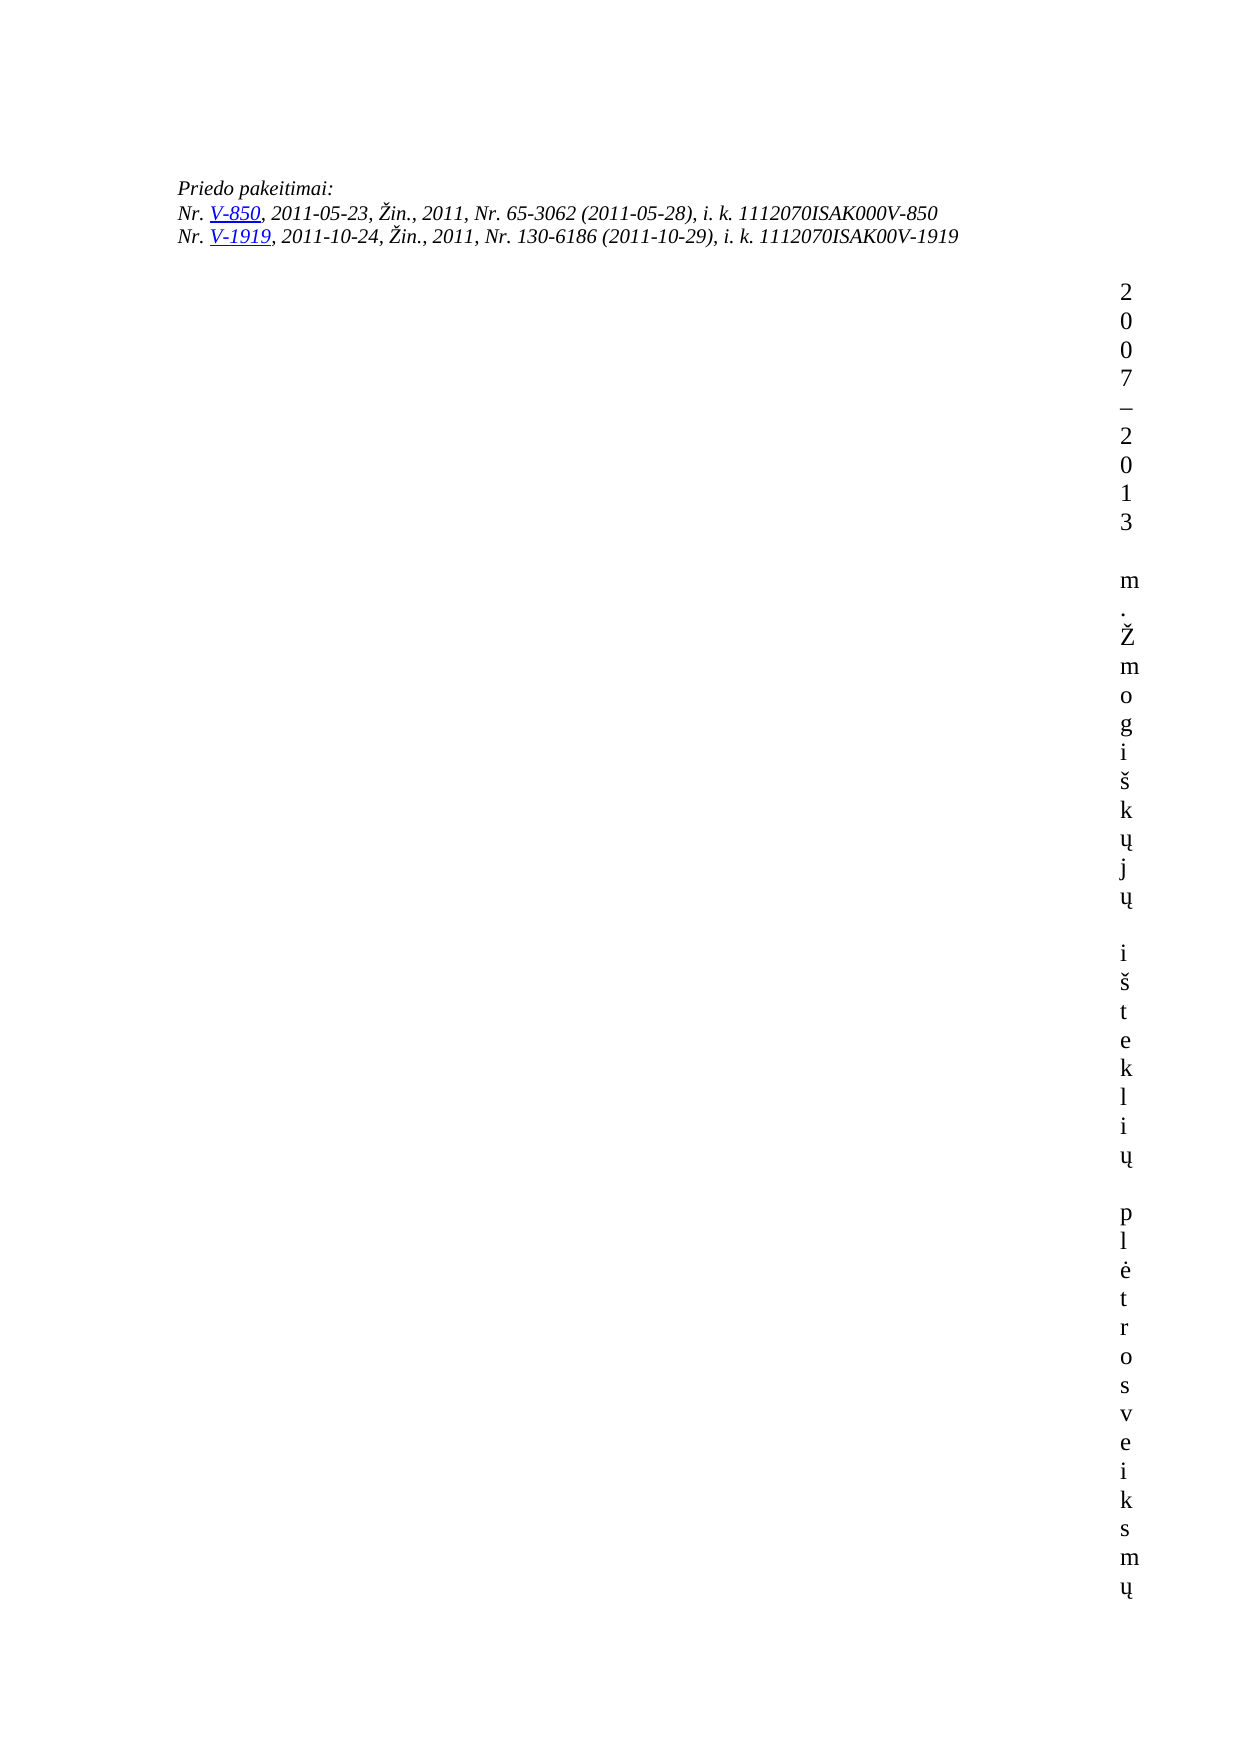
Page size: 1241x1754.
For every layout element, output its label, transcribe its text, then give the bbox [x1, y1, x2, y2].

text Nr. V-850, 2011-05-23, Žin., 2011, Nr. 65-3062 (2011-05-28), i. k. 1112070ISAK000V-850 [177, 200, 1122, 224]
text Priedo pakeitimai: [177, 176, 1122, 200]
text 2007–2013 m. Žmogiškųjų išteklių plėtros veiksmų programos 3 prioriteto [1120, 410, 1129, 1600]
text Nr. V-1919, 2011-10-24, Žin., 2011, Nr. 130-6186 (2011-10-29), i. k. 1112070ISAK00V-1919 [177, 224, 1122, 248]
